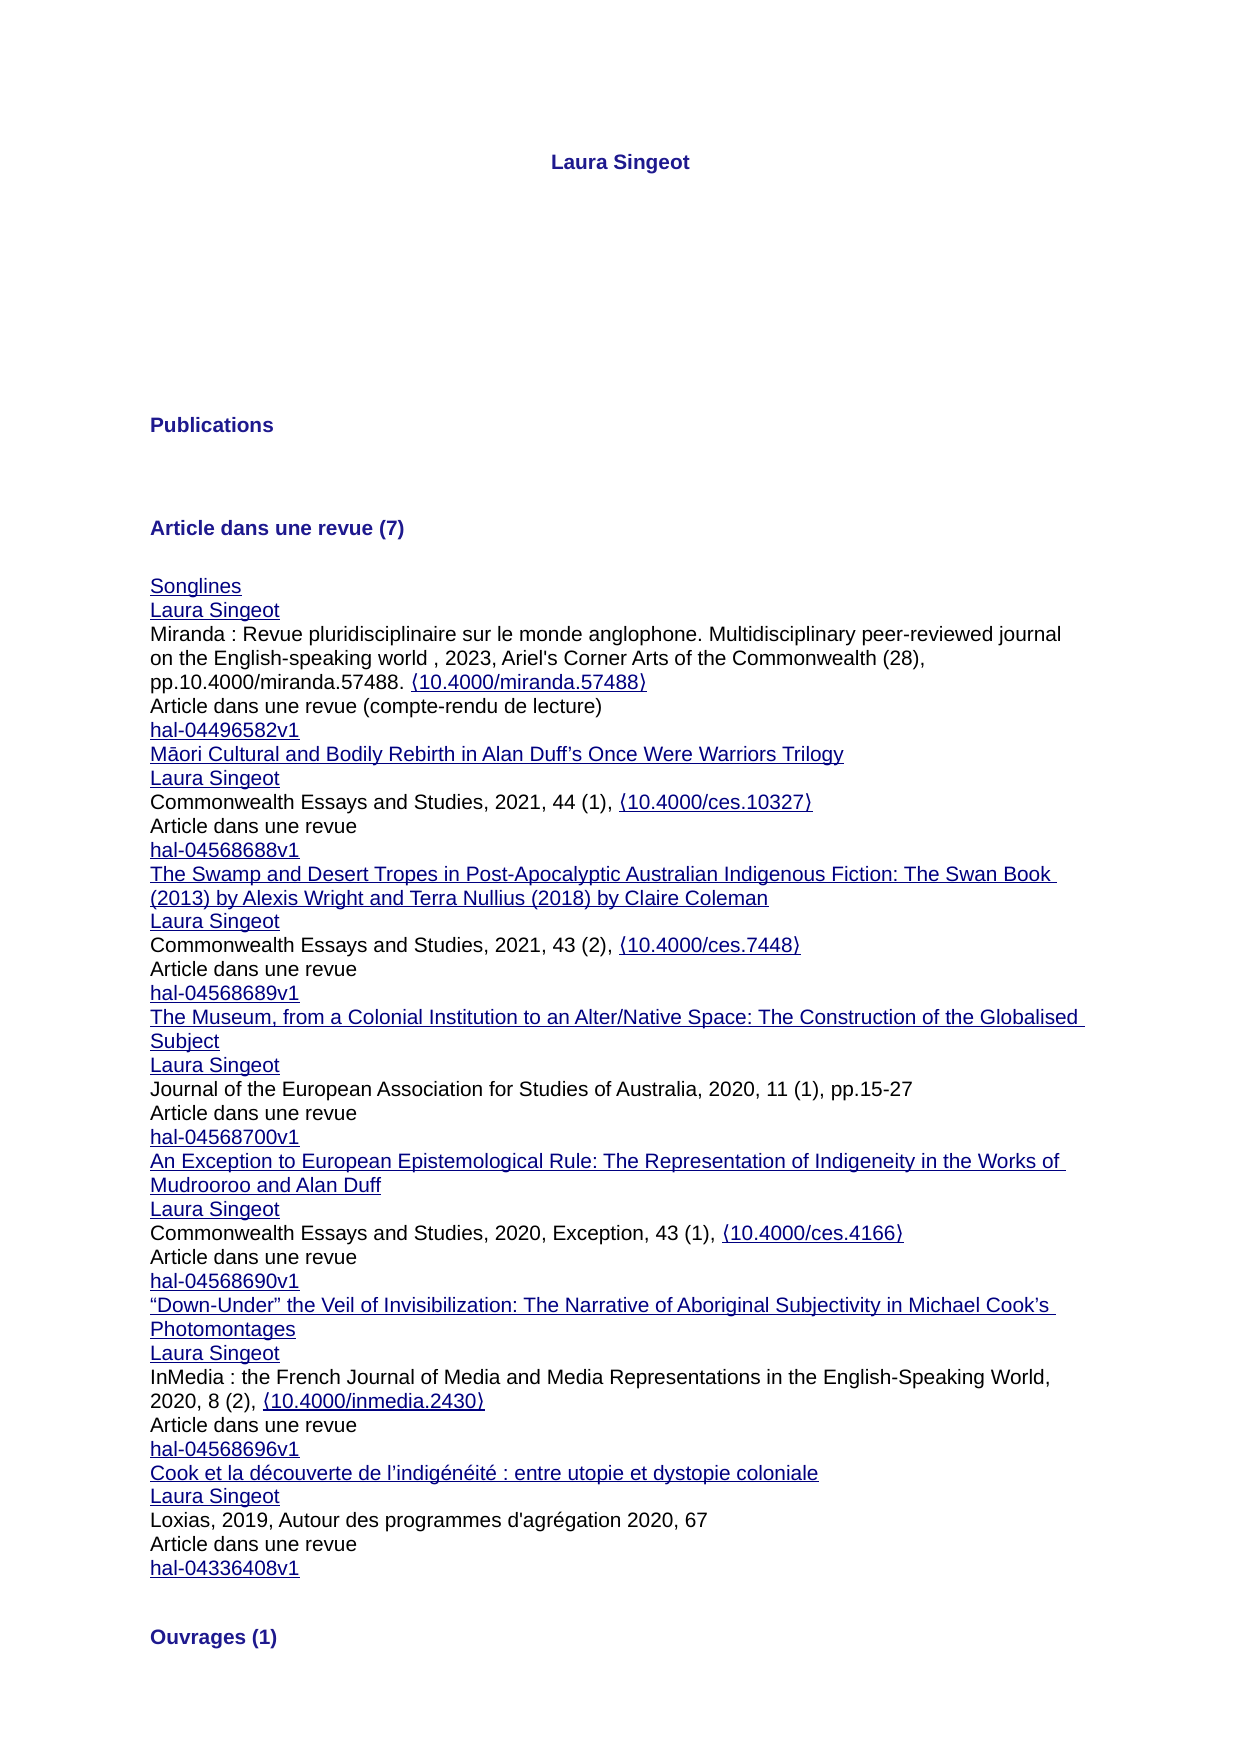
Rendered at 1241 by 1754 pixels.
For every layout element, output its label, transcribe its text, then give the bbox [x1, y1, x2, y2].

table_cell “Down-Under” the Veil of Invisibilization: The Narrative of Aboriginal Subjectivity in Michael Cook’s Photomontages Laura Singeot InMedia : the French Journal of Media and Media Representations in the English-Speaking World, 2020, 8 (2), ⟨10.4000/inmedia.2430⟩ Article dans une revue hal-04568696v1 [150, 1293, 1090, 1460]
subtitle Publications [150, 412, 1090, 436]
table_cell An Exception to European Epistemological Rule: The Representation of Indigeneity in the Works of Mudrooroo and Alan Duff Laura Singeot Commonwealth Essays and Studies, 2020, Exception, 43 (1), ⟨10.4000/ces.4166⟩ Article dans une revue hal-04568690v1 [150, 1149, 1090, 1293]
subtitle Laura Singeot [150, 150, 1090, 174]
table_header Songlines Laura Singeot Miranda : Revue pluridisciplinaire sur le monde anglophone. Multidisciplinary peer-reviewed journal on the English-speaking world , 2023, Ariel's Corner Arts of the Commonwealth (28), pp.10.4000/miranda.57488. ⟨10.4000/miranda.57488⟩ Article dans une revue (compte-rendu de lecture) hal-04496582v1 [150, 574, 1090, 742]
table_cell The Museum, from a Colonial Institution to an Alter/Native Space: The Construction of the Globalised Subject Laura Singeot Journal of the European Association for Studies of Australia, 2020, 11 (1), pp.15-27 Article dans une revue hal-04568700v1 [150, 1005, 1090, 1149]
subtitle Ouvrages (1) [150, 1625, 1090, 1649]
subtitle Article dans une revue (7) [150, 516, 1090, 539]
table_cell Cook et la découverte de l’indigénéité : entre utopie et dystopie coloniale Laura Singeot Loxias, 2019, Autour des programmes d'agrégation 2020, 67 Article dans une revue hal-04336408v1 [150, 1460, 1090, 1580]
table_cell Māori Cultural and Bodily Rebirth in Alan Duff’s Once Were Warriors Trilogy Laura Singeot Commonwealth Essays and Studies, 2021, 44 (1), ⟨10.4000/ces.10327⟩ Article dans une revue hal-04568688v1 [150, 742, 1090, 861]
table_cell The Swamp and Desert Tropes in Post-Apocalyptic Australian Indigenous Fiction: The Swan Book (2013) by Alexis Wright and Terra Nullius (2018) by Claire Coleman Laura Singeot Commonwealth Essays and Studies, 2021, 43 (2), ⟨10.4000/ces.7448⟩ Article dans une revue hal-04568689v1 [150, 861, 1090, 1005]
